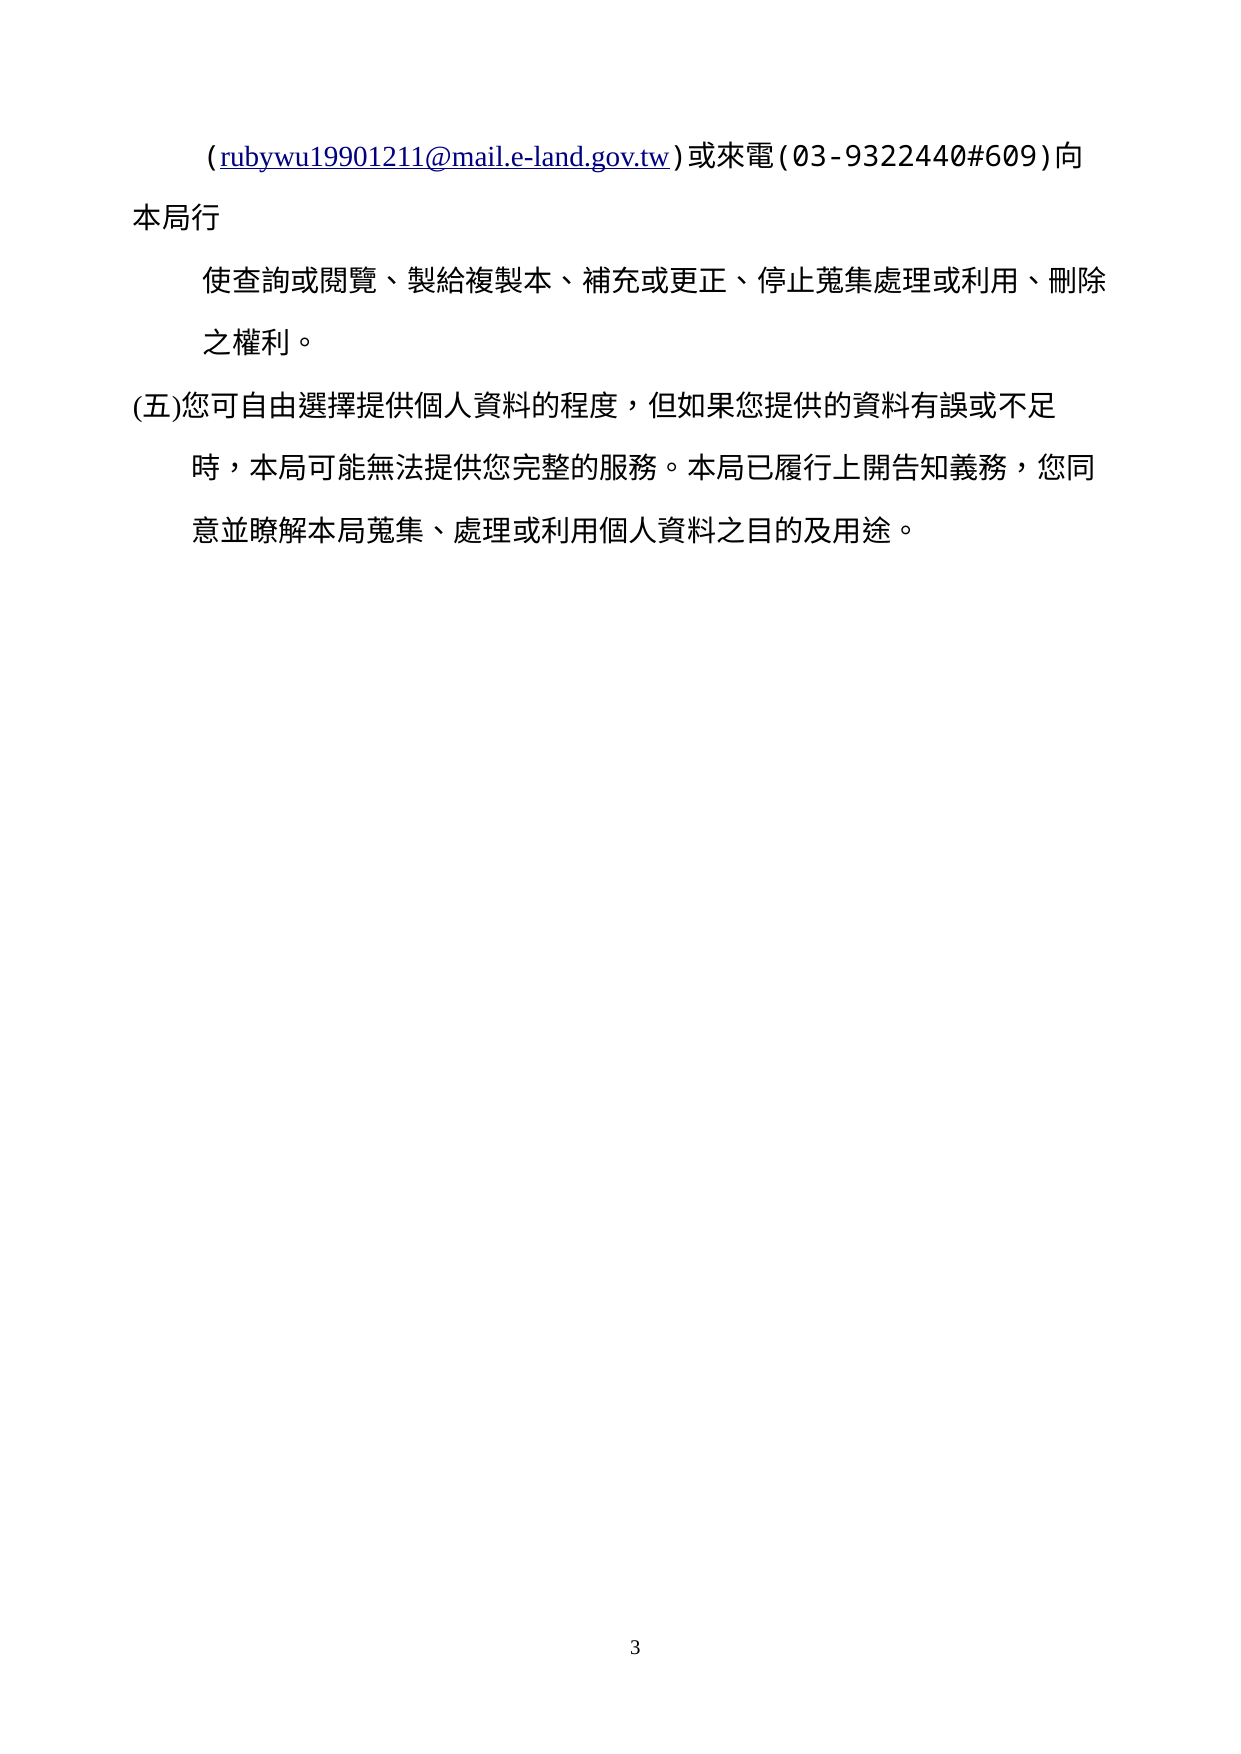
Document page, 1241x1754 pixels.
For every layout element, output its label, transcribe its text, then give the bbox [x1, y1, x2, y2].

text 意並瞭解本局蒐集、處理或利用個人資料之目的及用途。 [133, 487, 1107, 549]
text (五)您可自由選擇提供個人資料的程度，但如果您提供的資料有誤或不足 [133, 362, 1107, 424]
text (rubywu19901211@mail.e-land.gov.tw)或來電(03-9322440#609)向本局行 [133, 112, 1107, 237]
text 使查詢或閱覽、製給複製本、補充或更正、停止蒐集處理或利用、刪除 [133, 237, 1107, 299]
text 時，本局可能無法提供您完整的服務。本局已履行上開告知義務，您同 [133, 424, 1107, 487]
text 之權利。 [133, 299, 1107, 362]
